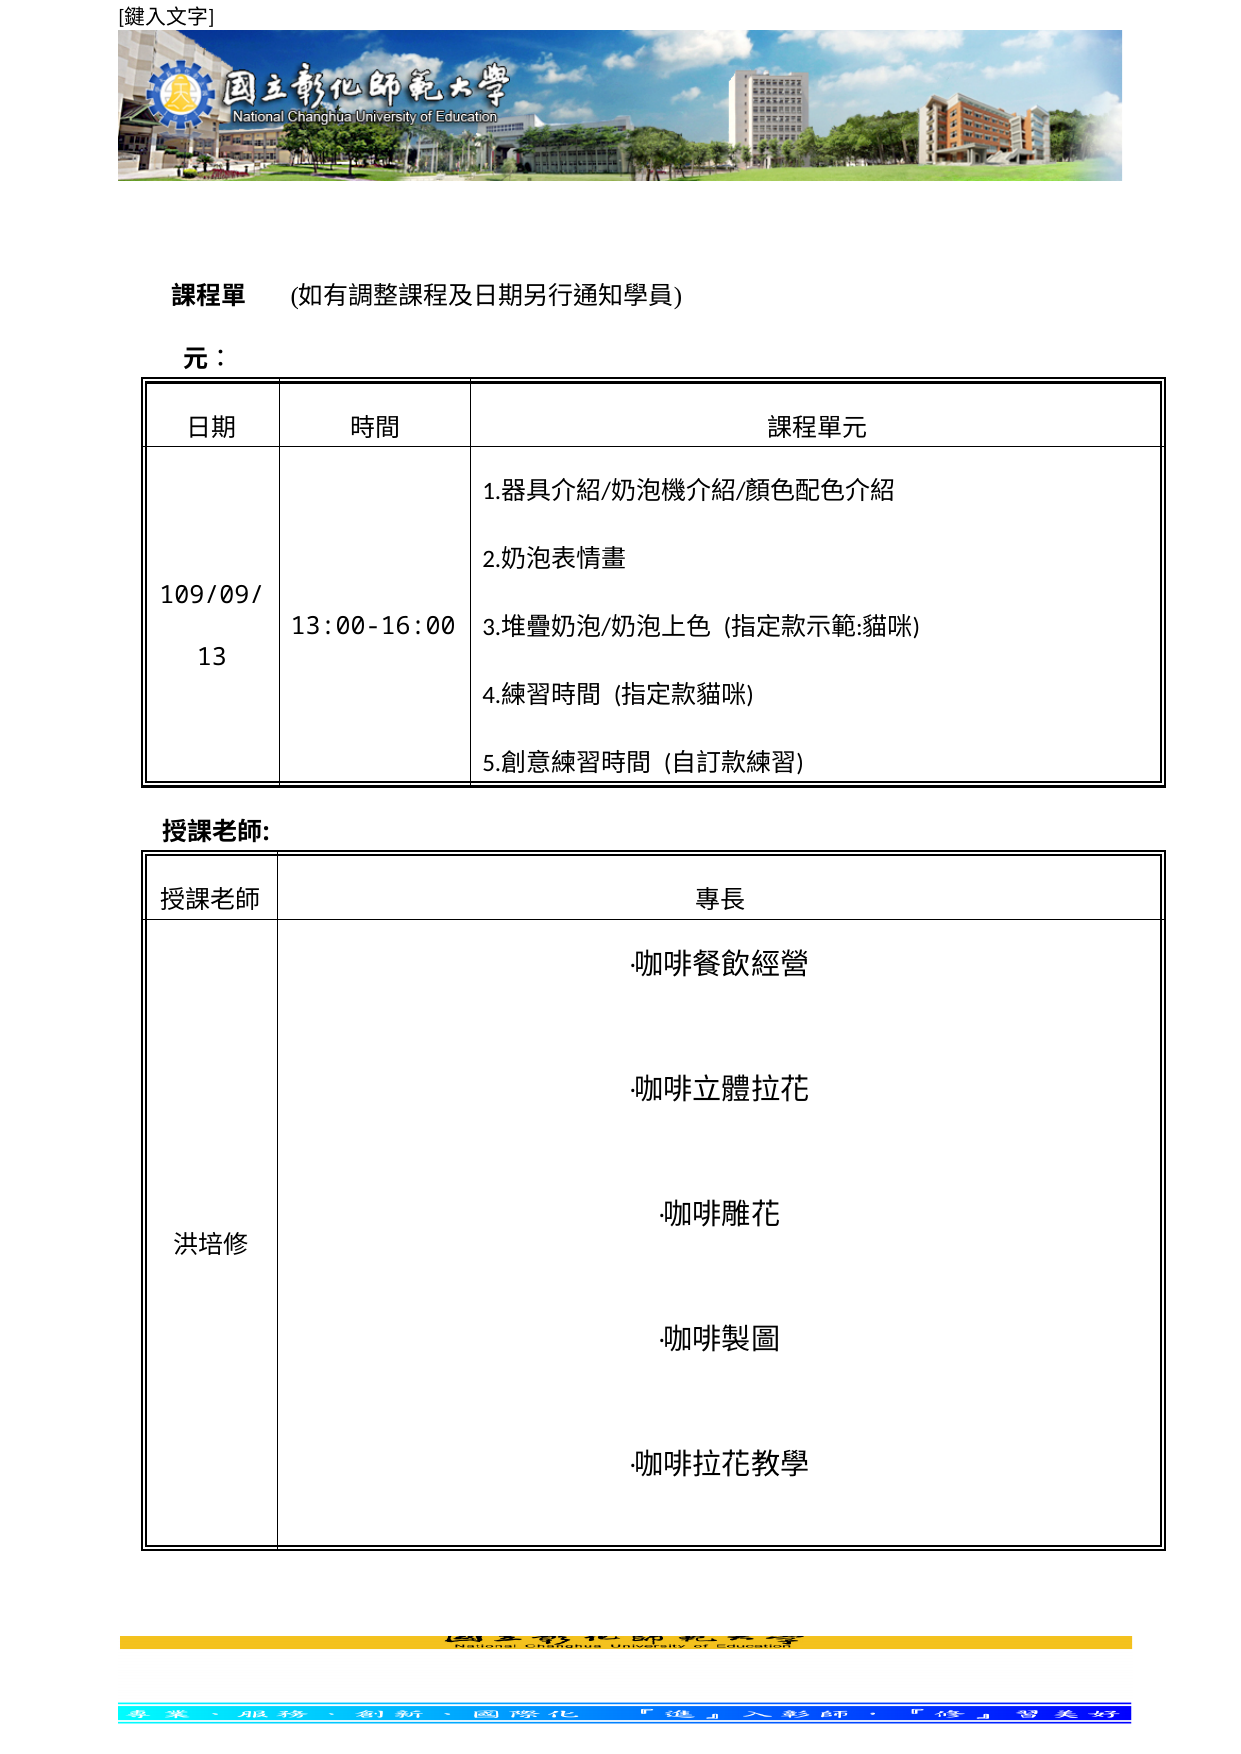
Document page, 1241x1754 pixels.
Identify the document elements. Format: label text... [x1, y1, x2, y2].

text 授課老師: [162, 788, 1122, 850]
table_cell 13:00-16:00 [280, 447, 470, 781]
table_cell 1.器具介紹/奶泡機介紹/顏色配色介紹 2.奶泡表情畫 3.堆疊奶泡/奶泡上色 (指定款示範:貓咪) 4.練習時間 (指定款貓咪) 5.創意練習時間 (自訂款練習) [471, 447, 1160, 781]
table_header 專長 [278, 856, 1160, 919]
picture [118, 1636, 1133, 1729]
table_cell 109/09/13 [147, 447, 279, 781]
table_cell 洪培修 [147, 920, 277, 1545]
table_header 日期 [147, 384, 279, 446]
picture [118, 30, 1123, 181]
table_cell ·咖啡餐飲經營 ·咖啡立體拉花 ·咖啡雕花 ·咖啡製圖 ·咖啡拉花教學 [278, 920, 1160, 1545]
table_header 時間 [280, 384, 470, 446]
table_header 課程單元 [471, 384, 1160, 446]
table_header (如有調整課程及日期另行通知學員) [279, 252, 1102, 377]
table_header 課程單元： [138, 252, 279, 377]
table_header 授課老師 [147, 856, 277, 919]
